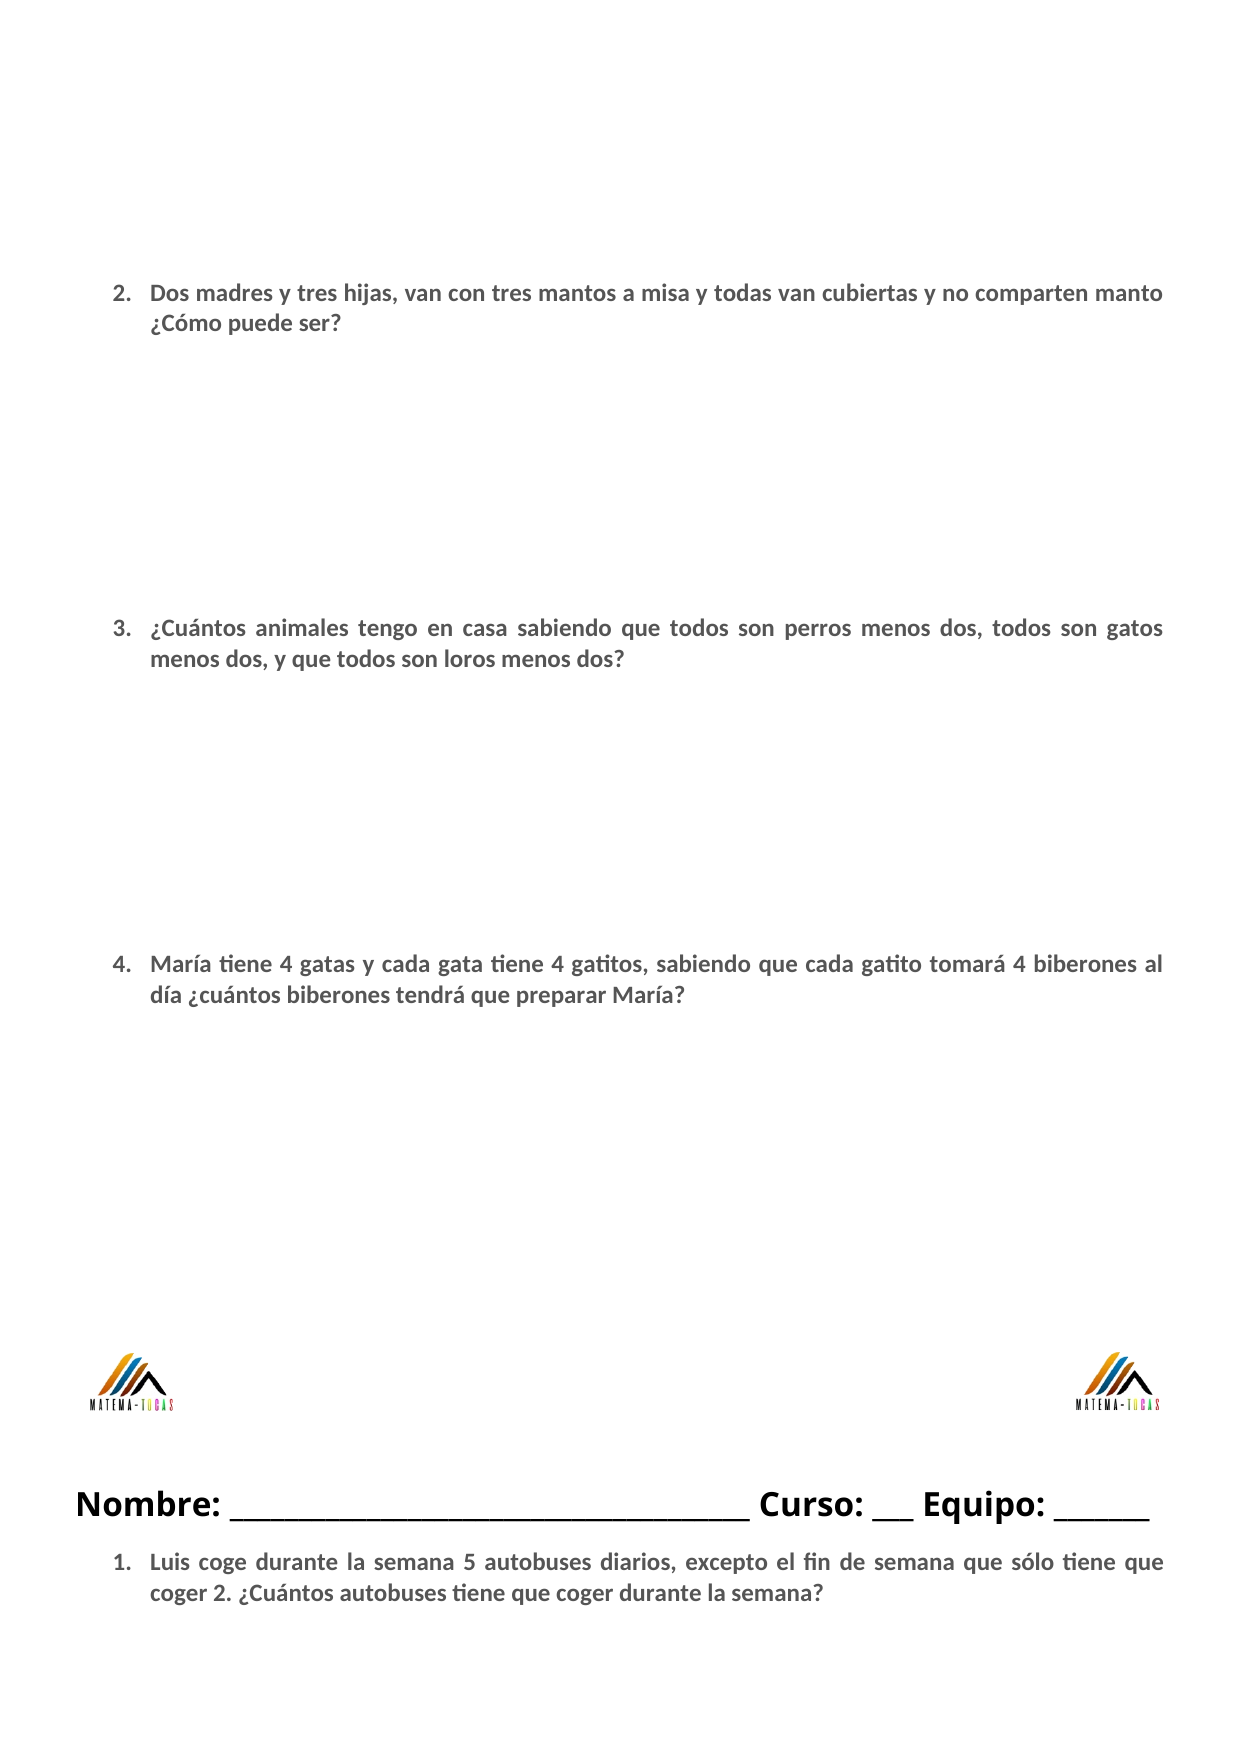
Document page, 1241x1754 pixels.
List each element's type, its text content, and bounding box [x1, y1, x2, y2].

picture [88, 1352, 173, 1411]
list María tiene 4 gatas y cada gata tiene 4 gatitos, sabiendo que cada gatito tomará 4 biberones al día ¿cuántos biberones tendrá que preparar María? [112, 948, 1165, 1009]
list Dos madres y tres hijas, van con tres mantos a misa y todas van cubiertas y no comparten manto ¿Cómo puede ser? [112, 277, 1165, 338]
list Luis coge durante la semana 5 autobuses diarios, excepto el fin de semana que sólo tiene que coger 2. ¿Cuántos autobuses tiene que coger durante la semana? [112, 1546, 1165, 1607]
picture [1075, 1351, 1159, 1411]
text Nombre: ______________________________________ Curso: ___ Equipo: _______ [75, 1481, 1165, 1526]
list ¿Cuántos animales tengo en casa sabiendo que todos son perros menos dos, todos son gatos menos dos, y que todos son loros menos dos? [112, 613, 1165, 674]
